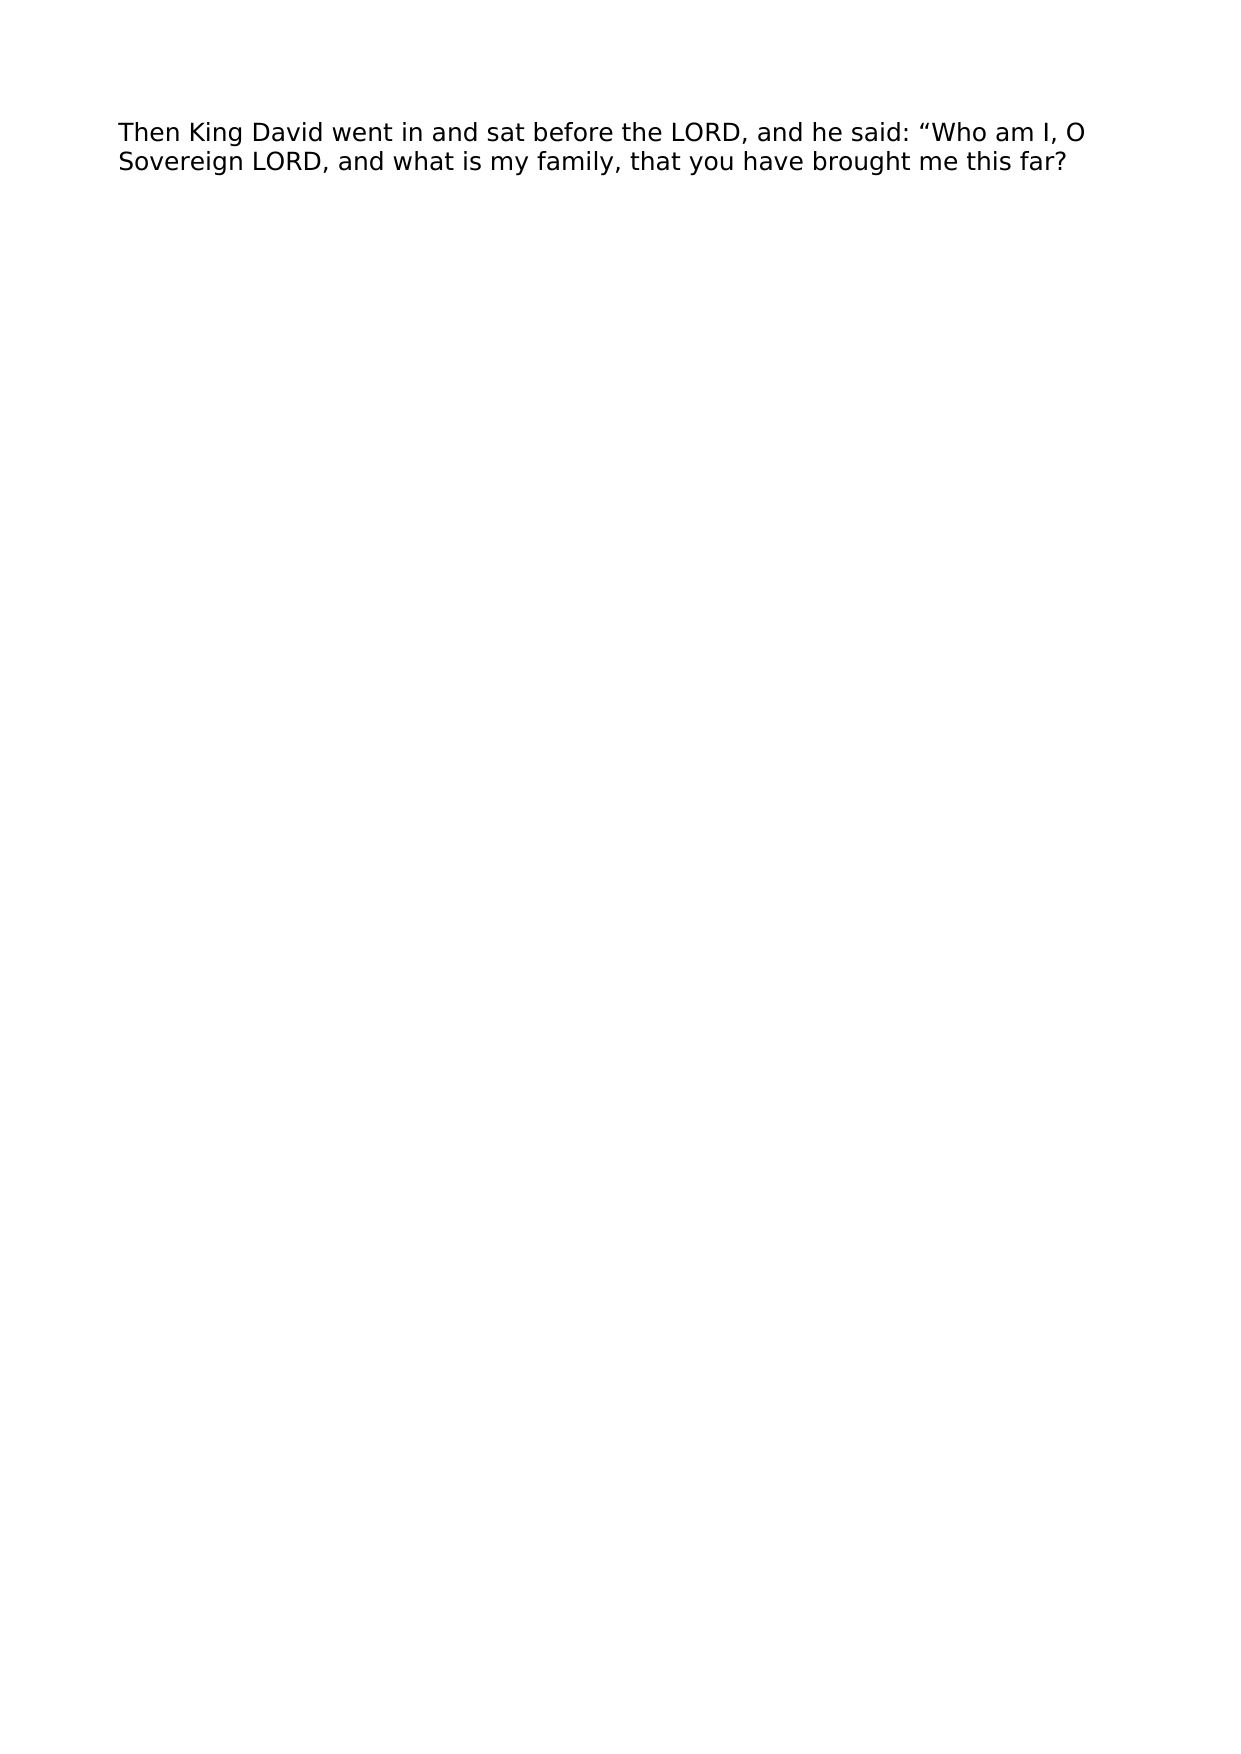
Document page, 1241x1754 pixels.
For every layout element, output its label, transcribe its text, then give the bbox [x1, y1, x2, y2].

text Then King David went in and sat before the LORD, and he said: “Who am I, O Sovereign LORD, and what is my family, that you have brought me this far? [118, 118, 1122, 176]
